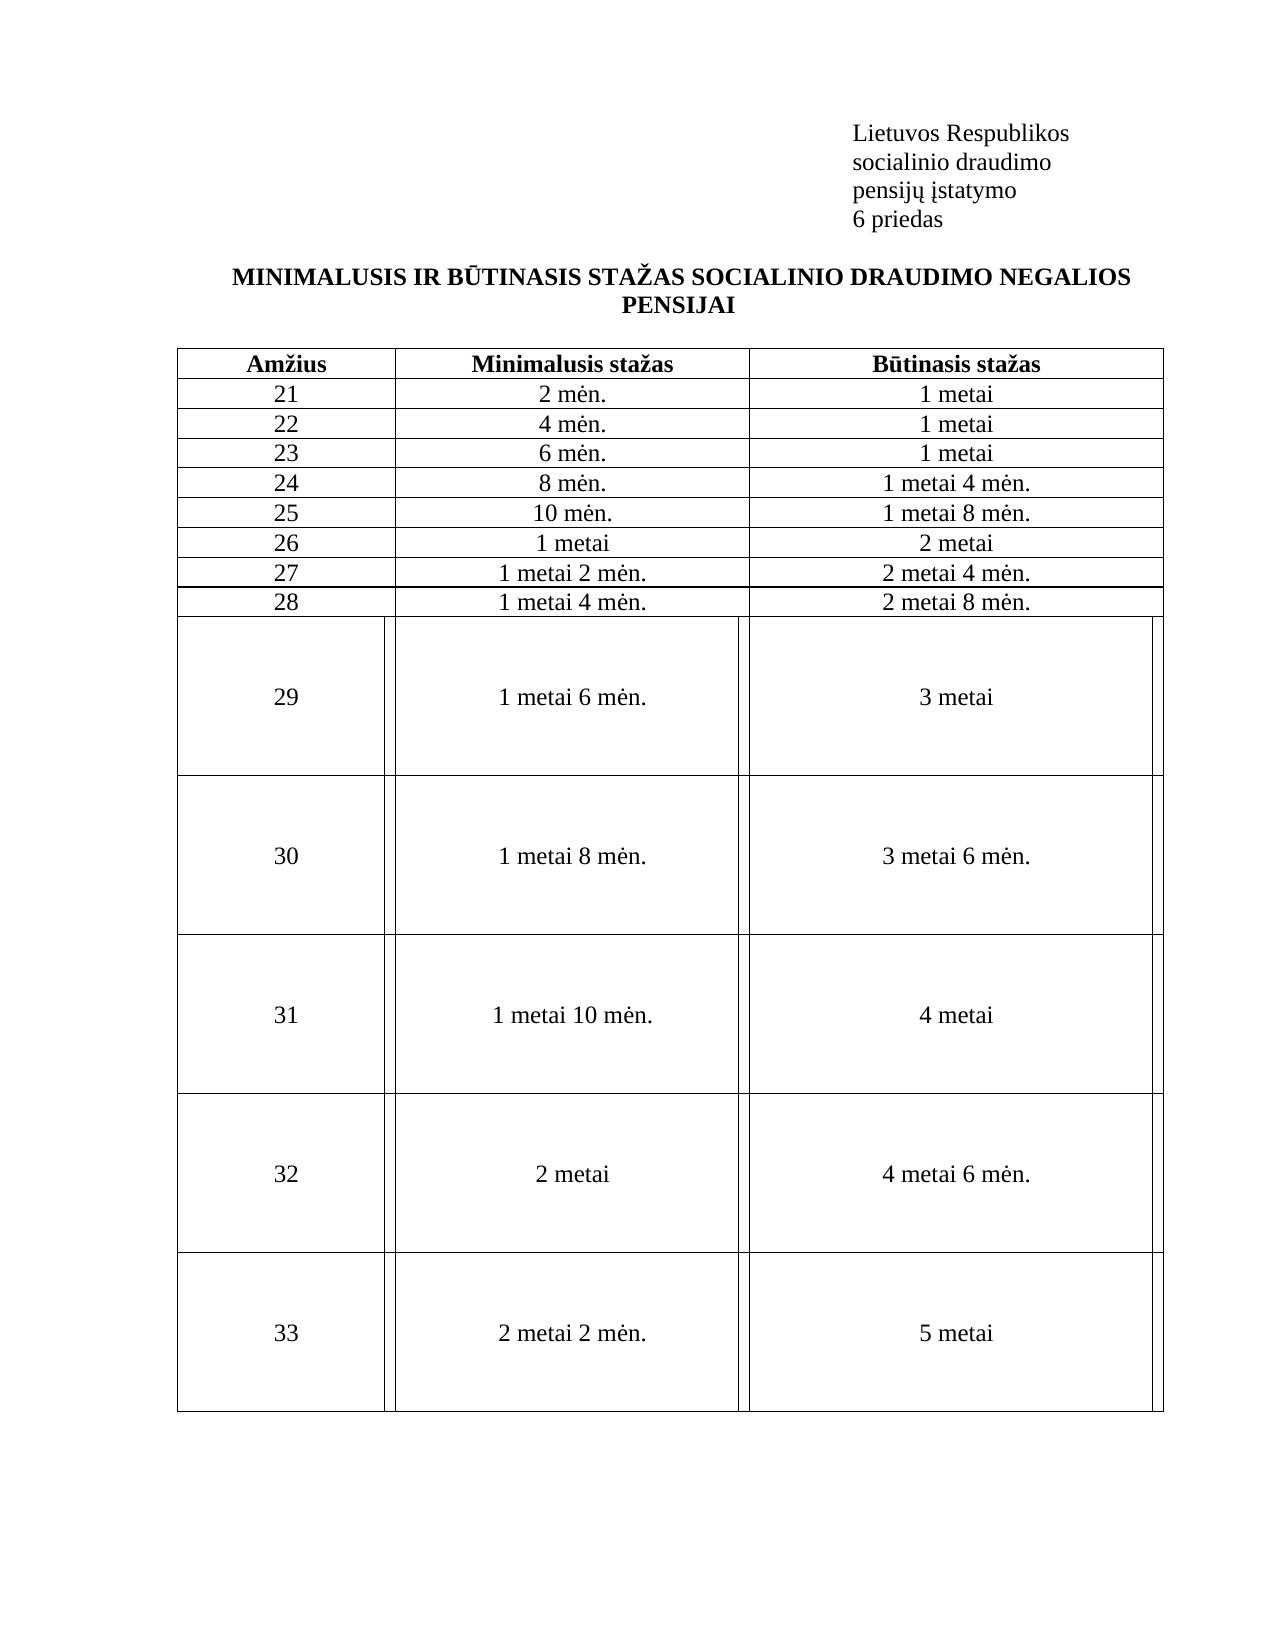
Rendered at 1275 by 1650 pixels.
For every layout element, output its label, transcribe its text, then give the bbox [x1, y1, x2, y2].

table_cell 5 metai [750, 1253, 1152, 1411]
table_cell 8 mėn. [396, 468, 749, 497]
table_cell 23 [178, 439, 395, 467]
table_cell 3 metai [750, 617, 1152, 775]
table_cell 25 [178, 498, 395, 527]
table_cell 33 [178, 1253, 384, 1411]
text MINIMALUSIS IR BŪTINASIS STAŽAS SOCIALINIO DRAUDIMO NEGALIOS PENSIJAI [177, 262, 1186, 319]
table_cell 26 [178, 528, 395, 557]
table_header Amžius [178, 349, 395, 378]
table_cell [739, 935, 749, 1093]
table_cell 4 metai [750, 935, 1152, 1093]
table_cell 1 metai 4 mėn. [750, 468, 1163, 497]
table_cell [1153, 1253, 1163, 1411]
table_cell [385, 1253, 395, 1411]
table_cell 2 mėn. [396, 379, 749, 408]
table_cell [739, 776, 749, 934]
table_cell 21 [178, 379, 395, 408]
table_cell [739, 1094, 749, 1252]
table_cell 1 metai [396, 528, 749, 557]
table_cell 6 mėn. [396, 439, 749, 467]
table_cell 2 metai [750, 528, 1163, 557]
table_cell 1 metai 6 mėn. [396, 617, 738, 775]
text pensijų įstatymo [177, 176, 1186, 204]
table_cell 10 mėn. [396, 498, 749, 527]
table_cell 1 metai 4 mėn. [396, 588, 749, 616]
table_cell 1 metai [750, 379, 1163, 408]
text socialinio draudimo [177, 147, 1186, 176]
table_cell [1153, 1094, 1163, 1252]
table_cell 2 metai 4 mėn. [750, 558, 1163, 586]
table_cell 1 metai 10 mėn. [396, 935, 738, 1093]
table_cell 31 [178, 935, 384, 1093]
table_cell 3 metai 6 mėn. [750, 776, 1152, 934]
table_cell [739, 617, 749, 775]
table_cell 24 [178, 468, 395, 497]
table_cell 1 metai 8 mėn. [750, 498, 1163, 527]
table_cell [385, 617, 395, 775]
table_cell [739, 1253, 749, 1411]
table_cell 32 [178, 1094, 384, 1252]
table_cell 1 metai 2 mėn. [396, 558, 749, 586]
text 6 priedas [177, 204, 1186, 233]
table_cell 2 metai 2 mėn. [396, 1253, 738, 1411]
table_header Minimalusis stažas [396, 349, 749, 378]
table_cell 1 metai 8 mėn. [396, 776, 738, 934]
table_cell 2 metai 8 mėn. [750, 588, 1163, 616]
table_cell 1 metai [750, 439, 1163, 467]
table_cell [1153, 935, 1163, 1093]
table_header Būtinasis stažas [750, 349, 1163, 378]
table_cell 4 metai 6 mėn. [750, 1094, 1152, 1252]
table_cell [385, 935, 395, 1093]
table_cell [1153, 617, 1163, 775]
table_cell [385, 776, 395, 934]
table_cell [385, 1094, 395, 1252]
text Lietuvos Respublikos [177, 118, 1186, 147]
table_cell 4 mėn. [396, 409, 749, 437]
table_cell 29 [178, 617, 384, 775]
table_cell [1153, 776, 1163, 934]
table_cell 30 [178, 776, 384, 934]
table_cell 2 metai [396, 1094, 738, 1252]
table_cell 27 [178, 558, 395, 586]
table_cell 1 metai [750, 409, 1163, 437]
table_cell 28 [178, 588, 395, 616]
table_cell 22 [178, 409, 395, 437]
